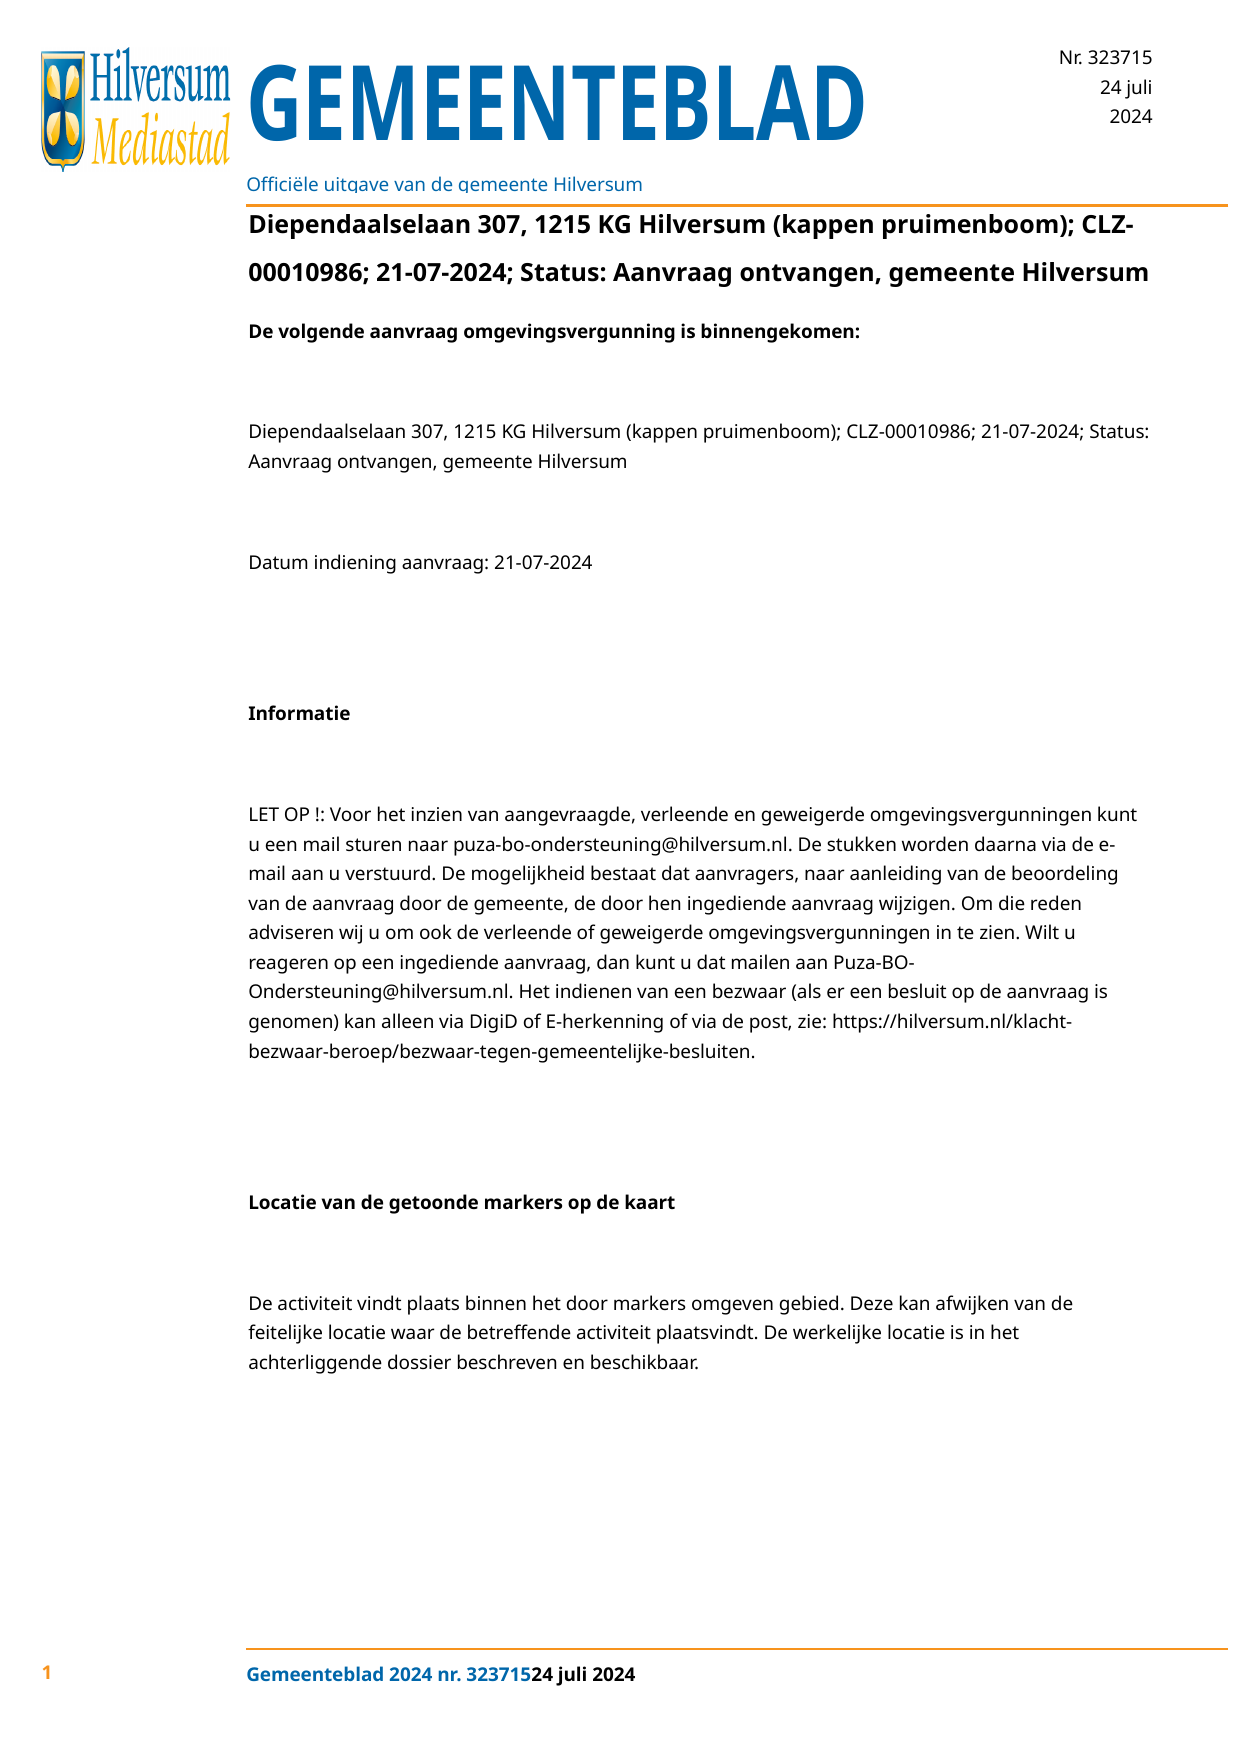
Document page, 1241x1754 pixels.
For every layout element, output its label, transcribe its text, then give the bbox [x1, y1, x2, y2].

text De activiteit vindt plaats binnen het door markers omgeven gebied. Deze kan afwijken van de feitelijke locatie waar de betreffende activiteit plaatsvindt. De werkelijke locatie is in het achterliggende dossier beschreven en beschikbaar. [248, 1290, 1152, 1375]
text LET OP !: Voor het inzien van aangevraagde, verleende en geweigerde omgevingsvergunningen kunt u een mail sturen naar puza-bo-ondersteuning@hilversum.nl. De stukken worden daarna via de e-mail aan u verstuurd. De mogelijkheid bestaat dat aanvragers, naar aanleiding van de beoordeling van de aanvraag door de gemeente, de door hen ingediende aanvraag wijzigen. Om die reden adviseren wij u om ook de verleende of geweigerde omgevingsvergunningen in te zien. Wilt u reageren op een ingediende aanvraag, dan kunt u dat mailen aan Puza-BO-Ondersteuning@hilversum.nl. Het indienen van een bezwaar (als er een besluit op de aanvraag is genomen) kan alleen via DigiD of E-herkenning of via de post, zie: https://hilversum.nl/klacht-bezwaar-beroep/bezwaar-tegen-gemeentelijke-besluiten. [248, 801, 1152, 1064]
text Diependaalselaan 307, 1215 KG Hilversum (kappen pruimenboom); CLZ-00010986; 21-07-2024; Status: Aanvraag ontvangen, gemeente Hilversum [248, 207, 1152, 288]
text Locatie van de getoonde markers op de kaart [248, 1189, 1152, 1215]
text Datum indiening aanvraag: 21-07-2024 [248, 549, 1152, 575]
text Diependaalselaan 307, 1215 KG Hilversum (kappen pruimenboom); CLZ-00010986; 21-07-2024; Status: Aanvraag ontvangen, gemeente Hilversum [248, 419, 1152, 474]
text De volgende aanvraag omgevingsvergunning is binnengekomen: [248, 318, 1152, 344]
text Informatie [248, 700, 1152, 726]
picture [41, 47, 231, 172]
